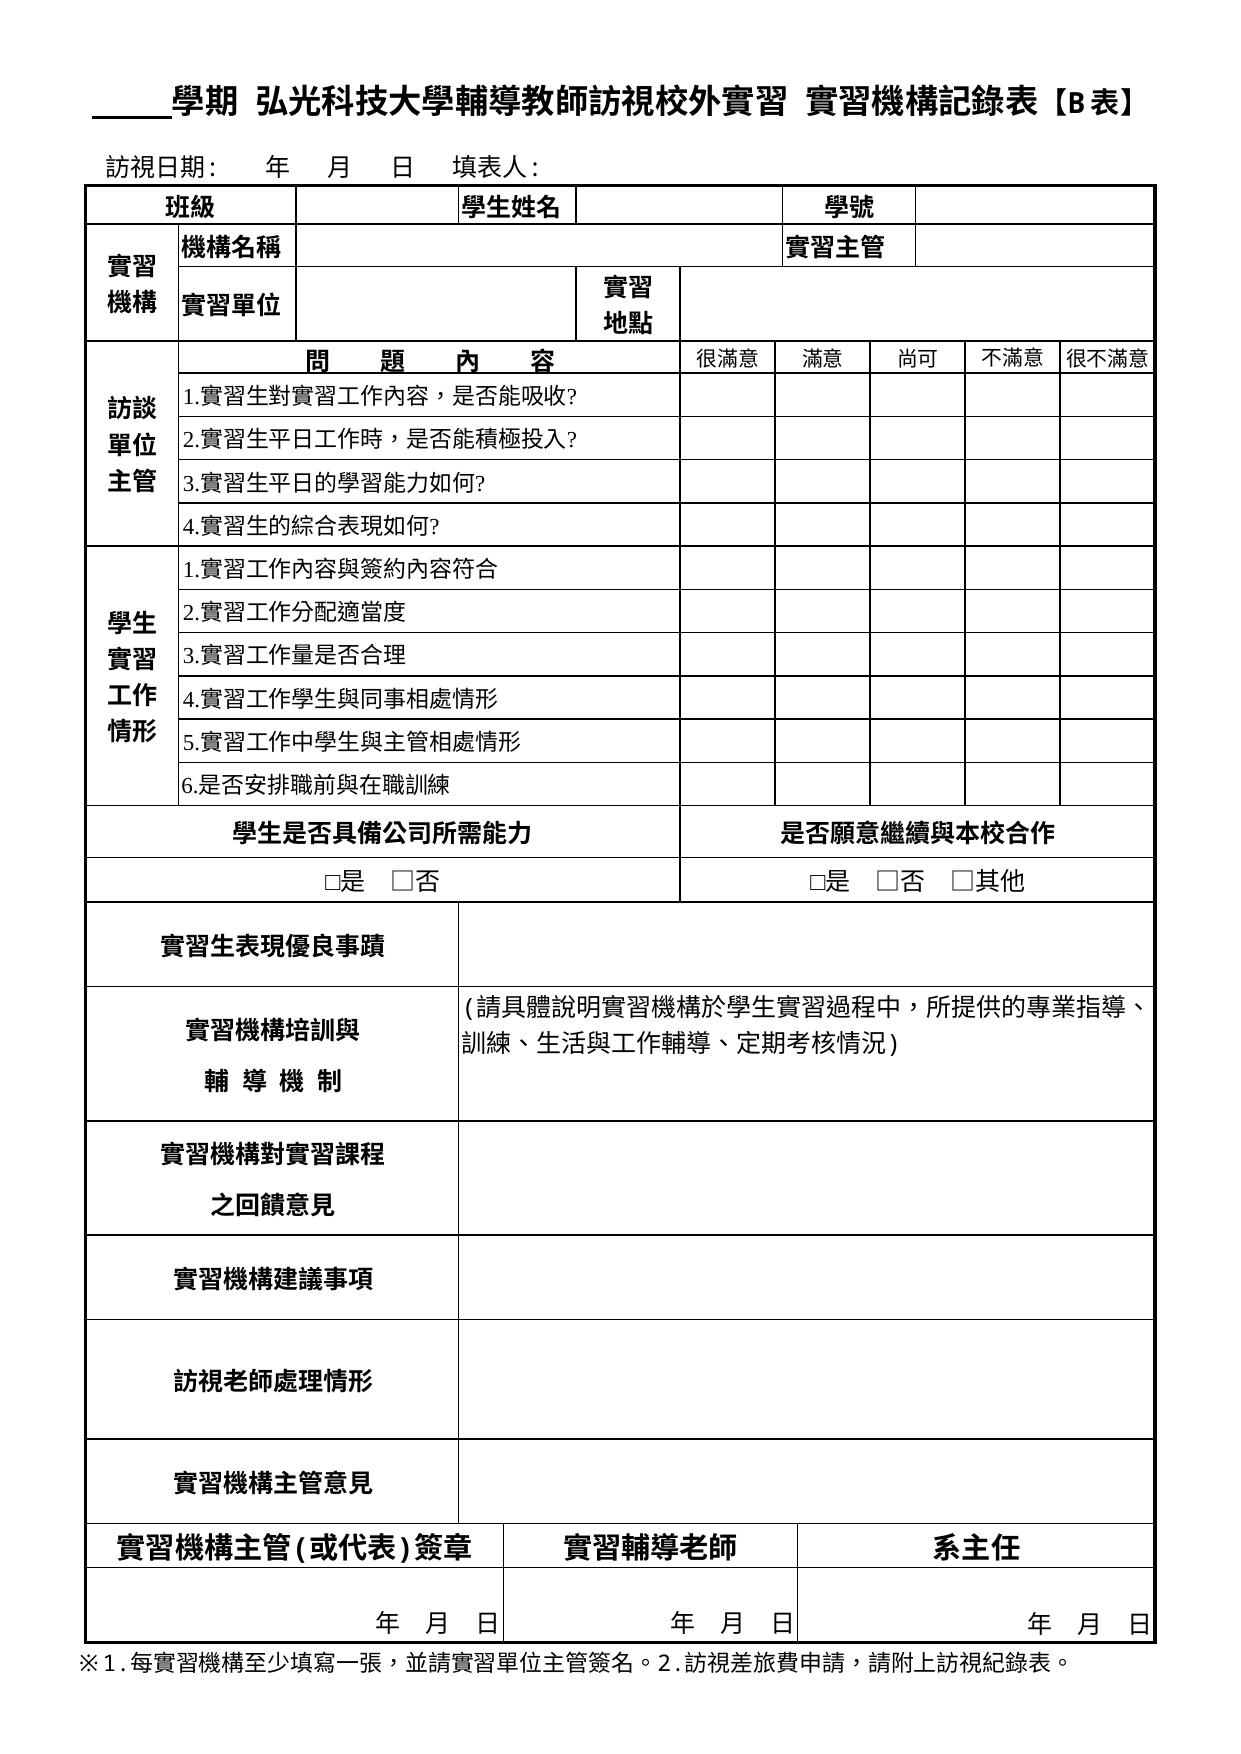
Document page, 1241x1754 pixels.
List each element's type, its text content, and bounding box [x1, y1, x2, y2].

table_cell [681, 374, 774, 416]
table_cell [776, 720, 869, 761]
table_cell 尚可 [871, 342, 964, 372]
table_cell [459, 1236, 1153, 1318]
table_cell [871, 374, 964, 416]
table_cell [871, 720, 964, 761]
table_cell [871, 547, 964, 588]
table_cell 訪視老師處理情形 [87, 1320, 458, 1438]
table_cell [1061, 504, 1153, 545]
table_cell 3.實習生平日的學習能力如何? [179, 460, 679, 502]
table_cell 2.實習生平日工作時，是否能積極投入? [179, 417, 679, 459]
table_cell [916, 225, 1153, 266]
table_cell 實習機構主管意見 [87, 1440, 458, 1523]
table_cell 實習機構主管(或代表)簽章 [87, 1524, 503, 1567]
table_cell [681, 677, 774, 718]
table_cell 3.實習工作量是否合理 [179, 633, 679, 675]
table_cell [459, 1122, 1153, 1234]
table_cell [681, 504, 774, 545]
table_cell [776, 374, 869, 416]
table_cell [681, 547, 774, 588]
table_cell [681, 763, 774, 804]
table_cell [1061, 633, 1153, 675]
table_cell [459, 1440, 1153, 1523]
table_cell [1061, 763, 1153, 804]
table_cell 年 月 日 [504, 1568, 797, 1641]
table_cell [681, 460, 774, 502]
table_cell □是 □否 □其他 [681, 858, 1153, 901]
table_cell [681, 633, 774, 675]
table_cell 學生 實習 工作 情形 [87, 547, 178, 804]
table_cell [776, 677, 869, 718]
table_cell [776, 460, 869, 502]
table_cell [681, 590, 774, 632]
table_cell [966, 677, 1059, 718]
table_cell [966, 417, 1059, 459]
table_cell [871, 633, 964, 675]
table_cell [297, 225, 782, 266]
table_cell [1061, 374, 1153, 416]
table_cell [1061, 677, 1153, 718]
table_cell [966, 460, 1059, 502]
table_cell 系主任 [798, 1524, 1153, 1567]
table_cell 1.實習生對實習工作內容，是否能吸收? [179, 374, 679, 416]
table_cell 問 題 內 容 [179, 342, 679, 372]
table_cell 實習 地點 [577, 267, 679, 340]
table_cell [966, 547, 1059, 588]
table_cell [776, 504, 869, 545]
table_cell 年 月 日 [798, 1568, 1153, 1641]
table_cell [681, 267, 1153, 340]
table_cell [1061, 417, 1153, 459]
table_header 學號 [783, 187, 915, 223]
table_cell 不滿意 [966, 342, 1059, 372]
table_header 班級 [87, 187, 295, 223]
table_cell 年 月 日 [87, 1568, 503, 1641]
table_header [916, 187, 1153, 223]
table_cell 實習機構培訓與 輔 導 機 制 [87, 987, 458, 1120]
table_cell 2.實習工作分配適當度 [179, 590, 679, 632]
table_cell 實習 機構 [87, 225, 178, 340]
table_cell 實習輔導老師 [504, 1524, 797, 1567]
table_cell 很滿意 [681, 342, 774, 372]
table_header [297, 187, 458, 223]
table_cell [459, 903, 1153, 986]
table_cell [776, 547, 869, 588]
table_cell [1061, 460, 1153, 502]
table_cell 4.實習生的綜合表現如何? [179, 504, 679, 545]
table_cell 實習單位 [179, 267, 295, 340]
table_cell 實習機構建議事項 [87, 1236, 458, 1318]
table_cell [776, 633, 869, 675]
table_cell [871, 590, 964, 632]
table_cell [681, 720, 774, 761]
table_cell (請具體說明實習機構於學生實習過程中，所提供的專業指導、訓練、生活與工作輔導、定期考核情況) [459, 987, 1153, 1120]
table_cell [871, 417, 964, 459]
table_cell [966, 633, 1059, 675]
text ※1.每實習機構至少填寫一張，並請實習單位主管簽名。2.訪視差旅費申請，請附上訪視紀錄表。 [75, 1644, 1165, 1678]
table_cell [871, 460, 964, 502]
table_cell [871, 504, 964, 545]
table_cell [966, 590, 1059, 632]
table_cell 機構名稱 [179, 225, 295, 266]
table_cell 6.是否安排職前與在職訓練 [179, 763, 679, 804]
table_cell [297, 267, 575, 340]
text 學期 弘光科技大學輔導教師訪視校外實習 實習機構記錄表【B表】 [75, 75, 1165, 123]
table_cell 學生是否具備公司所需能力 [87, 806, 679, 857]
table_cell [681, 417, 774, 459]
table_cell 實習機構對實習課程 之回饋意見 [87, 1122, 458, 1234]
table_cell [871, 763, 964, 804]
table_header 學生姓名 [459, 187, 575, 223]
table_cell [966, 763, 1059, 804]
table_cell [776, 590, 869, 632]
table_cell 4.實習工作學生與同事相處情形 [179, 677, 679, 718]
table_cell [1061, 547, 1153, 588]
table_cell [1061, 720, 1153, 761]
table_cell 1.實習工作內容與簽約內容符合 [179, 547, 679, 588]
table_cell [776, 417, 869, 459]
table_cell [966, 374, 1059, 416]
table_cell [966, 720, 1059, 761]
table_cell 是否願意繼續與本校合作 [681, 806, 1153, 857]
table_cell 5.實習工作中學生與主管相處情形 [179, 720, 679, 761]
table_cell 實習主管 [783, 225, 915, 266]
table_cell 訪談 單位 主管 [87, 342, 178, 545]
table_cell 很不滿意 [1061, 342, 1153, 372]
text 訪視日期: 年 月 日 填表人: [75, 148, 1165, 184]
table_cell 滿意 [776, 342, 869, 372]
table_cell [1061, 590, 1153, 632]
table_cell □是 □否 [87, 858, 679, 901]
table_cell [966, 504, 1059, 545]
table_cell [871, 677, 964, 718]
table_header [577, 187, 782, 223]
table_cell [459, 1320, 1153, 1438]
table_cell [776, 763, 869, 804]
table_cell 實習生表現優良事蹟 [87, 903, 458, 986]
